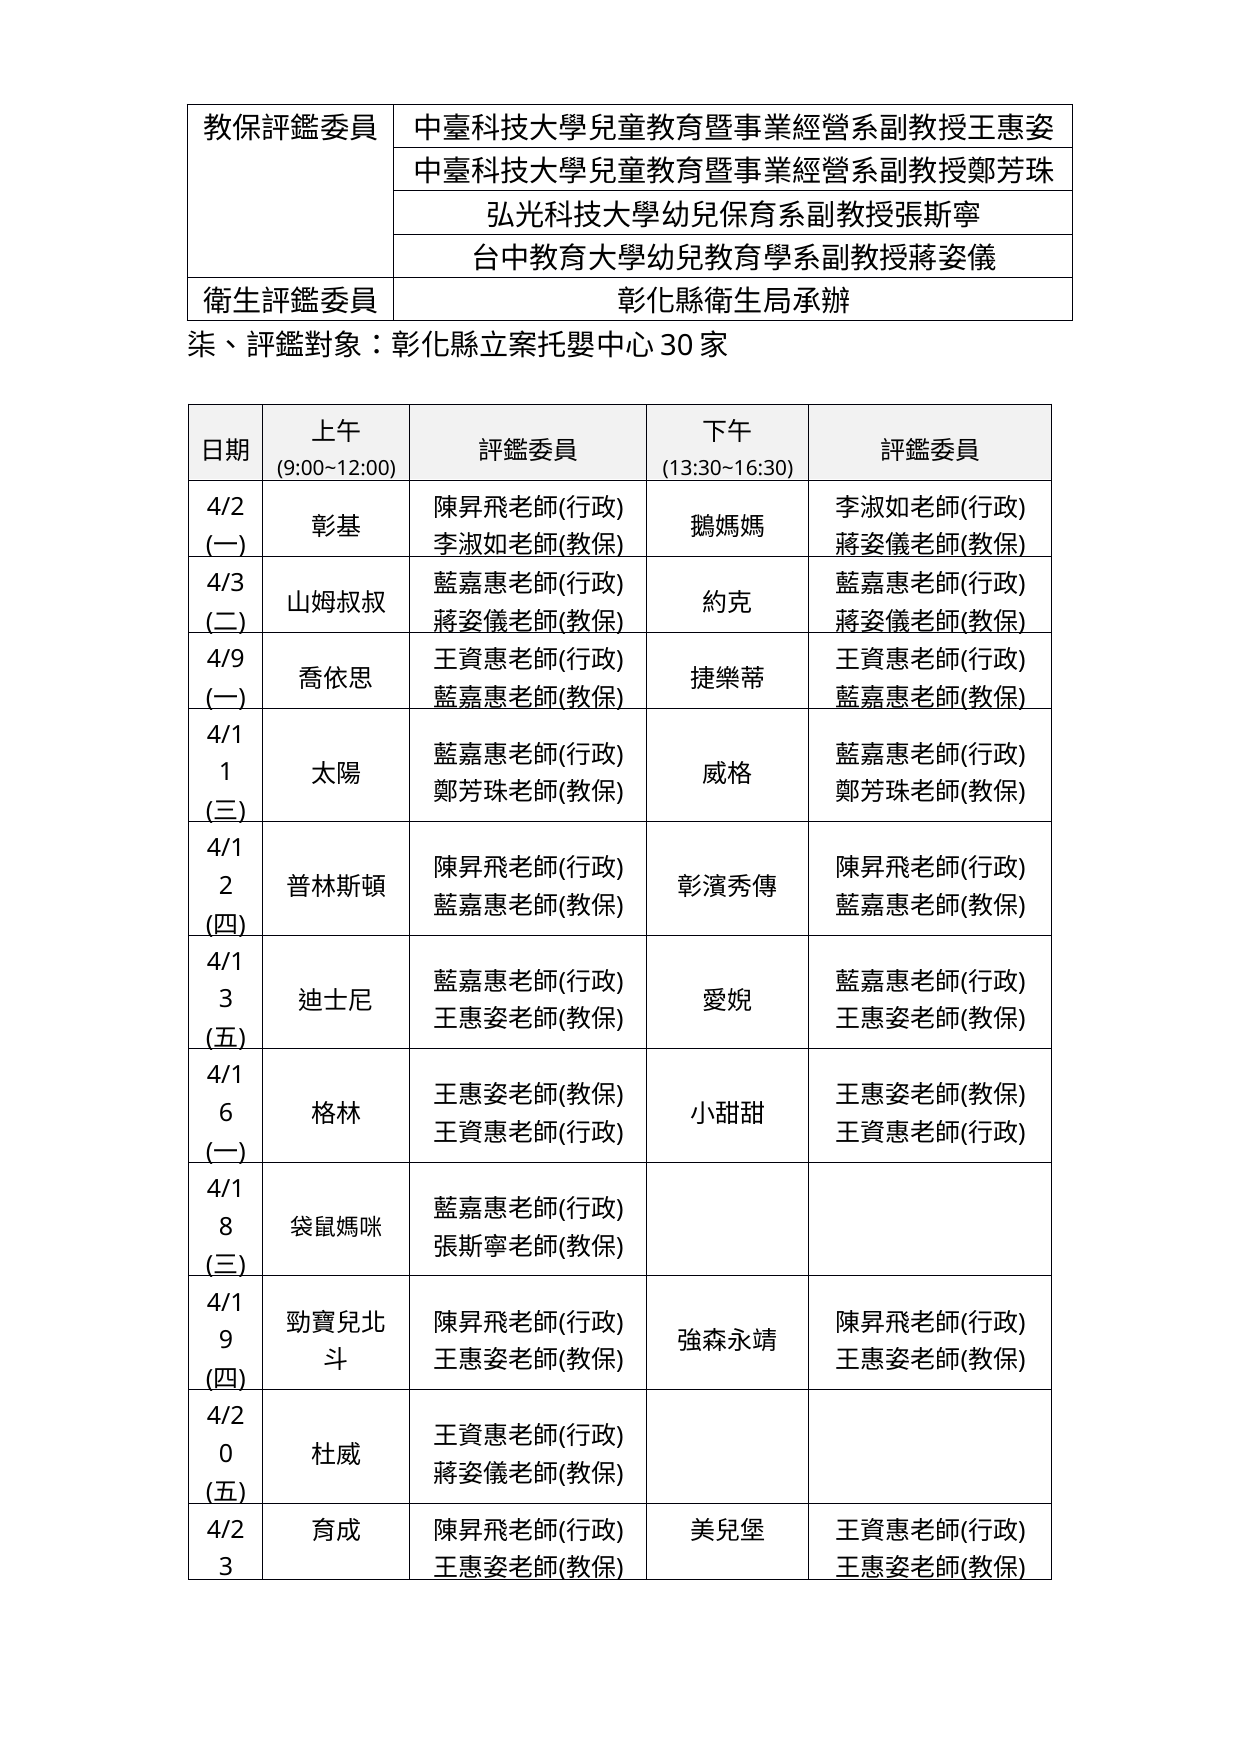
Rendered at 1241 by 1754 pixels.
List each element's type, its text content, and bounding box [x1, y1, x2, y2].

table_cell 愛婗 [647, 936, 808, 1048]
table_cell 藍嘉惠老師(行政) 王惠姿老師(教保) [410, 936, 646, 1048]
table_cell 喬依思 [263, 633, 409, 708]
table_cell 4/18(三) [189, 1163, 262, 1275]
table_cell 4/2 (一) [189, 481, 262, 556]
table_cell 李淑如老師(行政) 蔣姿儀老師(教保) [809, 481, 1051, 556]
table_cell 4/19(四) [189, 1276, 262, 1389]
table_cell 王惠姿老師(教保) 王資惠老師(行政) [410, 1049, 646, 1162]
table_cell 藍嘉惠老師(行政) 蔣姿儀老師(教保) [410, 557, 646, 632]
table_cell [647, 1390, 808, 1502]
table_cell 陳昇飛老師(行政) 王惠姿老師(教保) [809, 1276, 1051, 1389]
table_cell 4/23 [189, 1504, 262, 1578]
table_cell 勁寶兒北斗 [263, 1276, 409, 1389]
table_cell 4/13(五) [189, 936, 262, 1048]
table_cell 約克 [647, 557, 808, 632]
table_cell 威格 [647, 709, 808, 821]
table_cell 強森永靖 [647, 1276, 808, 1389]
table_cell [647, 1163, 808, 1275]
table_cell 王資惠老師(行政) 藍嘉惠老師(教保) [809, 633, 1051, 708]
table_cell 4/12(四) [189, 822, 262, 935]
table_cell [809, 1163, 1051, 1275]
table_cell 迪士尼 [263, 936, 409, 1048]
table_header 上午 (9:00~12:00) [263, 405, 409, 479]
table_header 評鑑委員 [809, 405, 1051, 479]
text 柒、評鑑對象：彰化縣立案托嬰中心30家 [187, 321, 1053, 364]
table_cell 普林斯頓 [263, 822, 409, 935]
table_cell 4/20(五) [189, 1390, 262, 1502]
table_cell 王資惠老師(行政) 王惠姿老師(教保) [809, 1504, 1051, 1578]
table_header 日期 [189, 405, 262, 479]
table_cell 藍嘉惠老師(行政) 王惠姿老師(教保) [809, 936, 1051, 1048]
table_cell 4/11(三) [189, 709, 262, 821]
table_header 下午 (13:30~16:30) [647, 405, 808, 479]
table_cell 教保評鑑委員 [188, 105, 393, 277]
table_cell 中臺科技大學兒童教育暨事業經營系副教授王惠姿 [394, 105, 1072, 147]
table_cell 陳昇飛老師(行政) 藍嘉惠老師(教保) [809, 822, 1051, 935]
table_cell 捷樂蒂 [647, 633, 808, 708]
table_cell 美兒堡 [647, 1504, 808, 1578]
table_cell 育成 [263, 1504, 409, 1578]
table_cell 小甜甜 [647, 1049, 808, 1162]
table_cell 4/3 (二) [189, 557, 262, 632]
table_cell 陳昇飛老師(行政) 王惠姿老師(教保) [410, 1504, 646, 1578]
table_cell 山姆叔叔 [263, 557, 409, 632]
table_cell 藍嘉惠老師(行政) 鄭芳珠老師(教保) [410, 709, 646, 821]
table_cell 陳昇飛老師(行政) 藍嘉惠老師(教保) [410, 822, 646, 935]
table_cell 藍嘉惠老師(行政) 蔣姿儀老師(教保) [809, 557, 1051, 632]
table_cell 彰化縣衛生局承辦 [394, 278, 1072, 320]
table_cell 格林 [263, 1049, 409, 1162]
table_cell 中臺科技大學兒童教育暨事業經營系副教授鄭芳珠 [394, 148, 1072, 190]
table_cell 台中教育大學幼兒教育學系副教授蔣姿儀 [394, 235, 1072, 277]
table_cell 王惠姿老師(教保) 王資惠老師(行政) [809, 1049, 1051, 1162]
table_header 評鑑委員 [410, 405, 646, 479]
table_cell 太陽 [263, 709, 409, 821]
table_cell 杜威 [263, 1390, 409, 1502]
table_cell 陳昇飛老師(行政) 李淑如老師(教保) [410, 481, 646, 556]
table_cell 袋鼠媽咪 [263, 1163, 409, 1275]
table_cell 4/9 (一) [189, 633, 262, 708]
table_cell 陳昇飛老師(行政) 王惠姿老師(教保) [410, 1276, 646, 1389]
table_cell 王資惠老師(行政) 藍嘉惠老師(教保) [410, 633, 646, 708]
table_cell 藍嘉惠老師(行政) 張斯寧老師(教保) [410, 1163, 646, 1275]
table_cell 彰基 [263, 481, 409, 556]
table_cell 彰濱秀傳 [647, 822, 808, 935]
table_cell 衛生評鑑委員 [188, 278, 393, 320]
table_cell 4/16(一) [189, 1049, 262, 1162]
table_cell 王資惠老師(行政) 蔣姿儀老師(教保) [410, 1390, 646, 1502]
table_cell 弘光科技大學幼兒保育系副教授張斯寧 [394, 191, 1072, 234]
table_cell 鵝媽媽 [647, 481, 808, 556]
table_cell 藍嘉惠老師(行政) 鄭芳珠老師(教保) [809, 709, 1051, 821]
table_cell [809, 1390, 1051, 1502]
